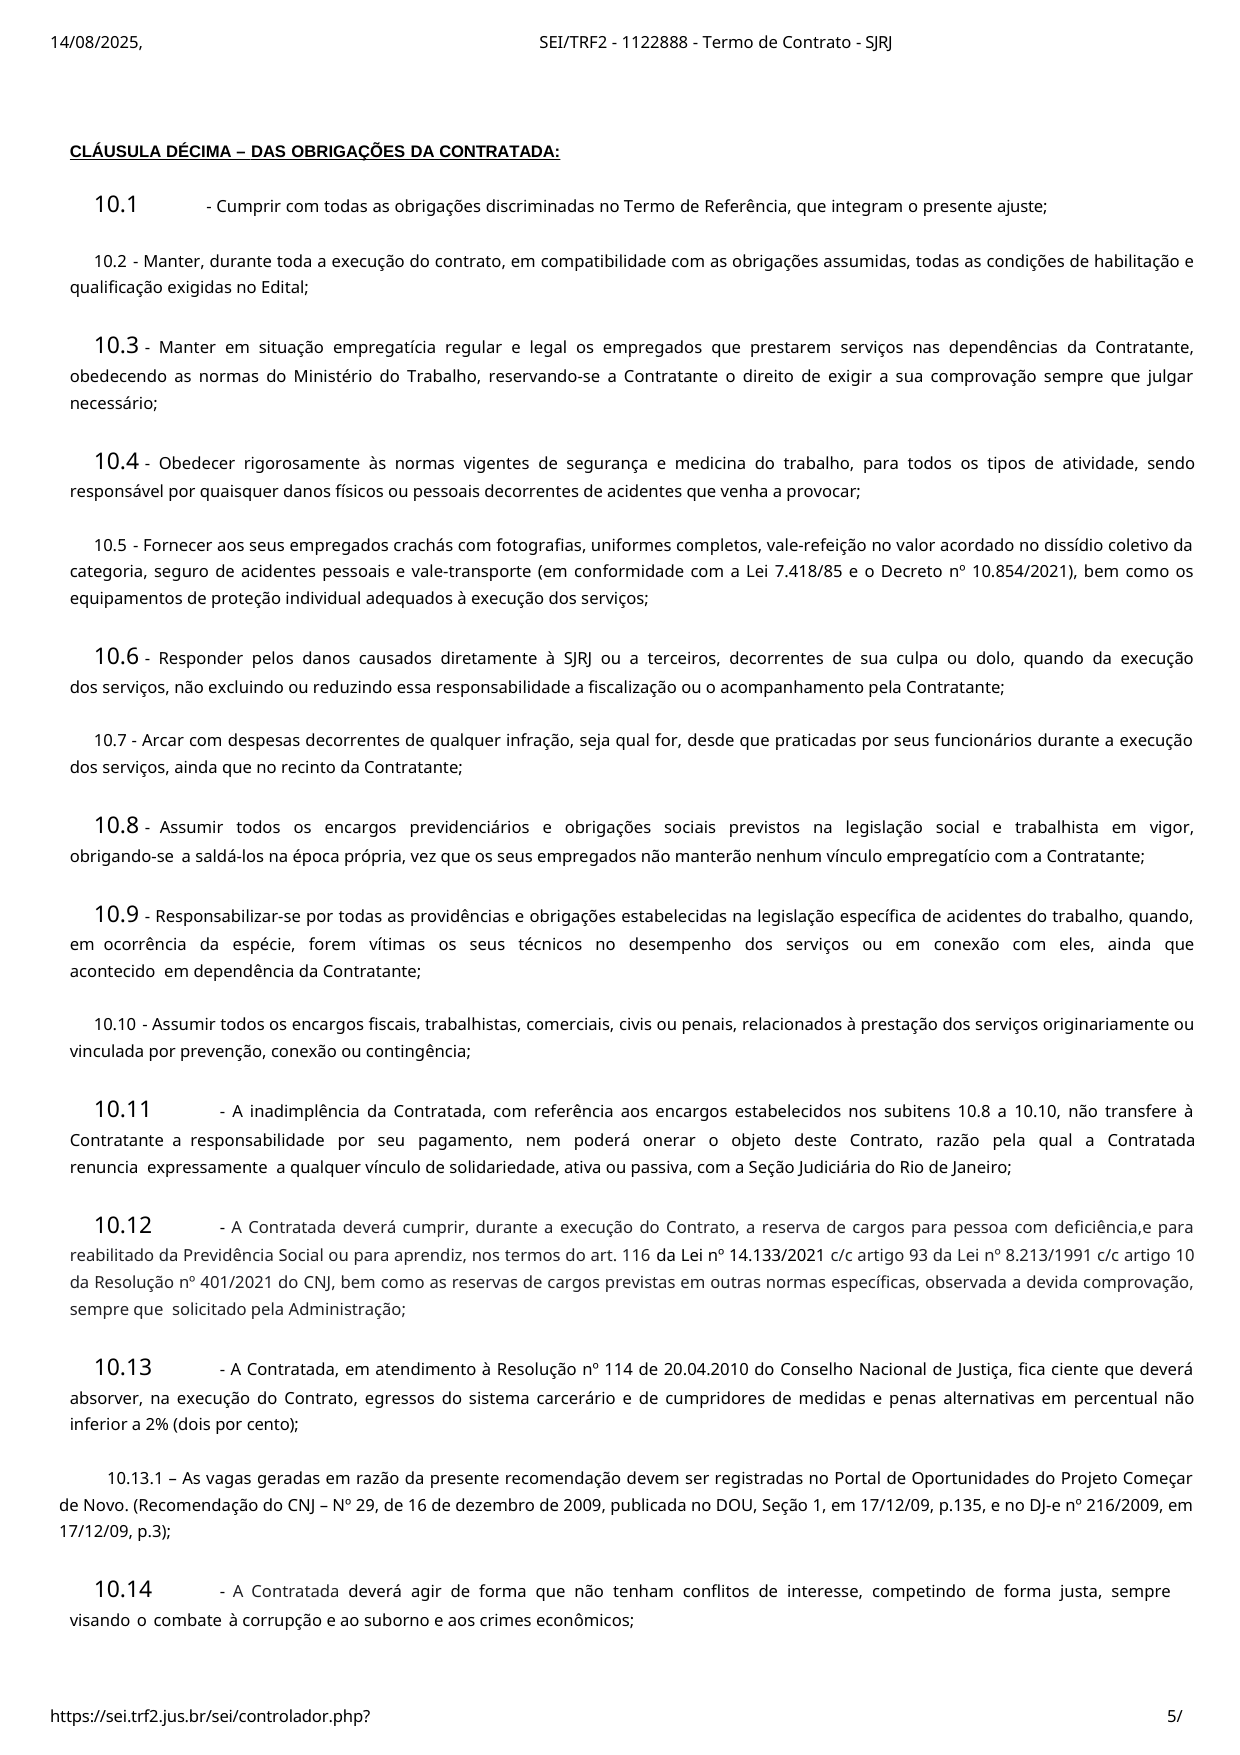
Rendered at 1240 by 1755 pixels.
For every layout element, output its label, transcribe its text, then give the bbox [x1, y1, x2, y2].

list - Obedecer rigorosamente às normas vigentes de segurança e medicina do trabalho, para todos os tipos de atividade, sendo responsável por quaisquer danos físicos ou pessoais decorrentes de acidentes que venha a provocar; [69, 444, 1195, 503]
list - Assumir todos os encargos previdenciários e obrigações sociais previstos na legislação social e trabalhista em vigor, obrigando-se a saldá-los na época própria, vez que os seus empregados não manterão nenhum vínculo empregatício com a Contratante; [69, 809, 1195, 867]
list - A Contratada deverá cumprir, durante a execução do Contrato, a reserva de cargos para pessoa com deficiência,e para reabilitado da Previdência Social ou para aprendiz, nos termos do art. 116 da Lei nº 14.133/2021 c/c artigo 93 da Lei nº 8.213/1991 c/c artigo 10 da Resolução nº 401/2021 do CNJ, bem como as reservas de cargos previstas em outras normas específicas, observada a devida comprovação, sempre que solicitado pela Administração; [69, 1209, 1195, 1320]
list - Arcar com despesas decorrentes de qualquer infração, seja qual for, desde que praticadas por seus funcionários durante a execução dos serviços, ainda que no recinto da Contratante; [69, 729, 1195, 778]
list – As vagas geradas em razão da presente recomendação devem ser registradas no Portal de Oportunidades do Projeto Começar de Novo. (Recomendação do CNJ – Nº 29, de 16 de dezembro de 2009, publicada no DOU, Seção 1, em 17/12/09, p.135, e no DJ-e nº 216/2009, em 17/12/09, p.3); [59, 1466, 1195, 1543]
list - Responder pelos danos causados diretamente à SJRJ ou a terceiros, decorrentes de sua culpa ou dolo, quando da execução dos serviços, não excluindo ou reduzindo essa responsabilidade a fiscalização ou o acompanhamento pela Contratante; [69, 640, 1195, 698]
list - A Contratada deverá agir de forma que não tenham conflitos de interesse, competindo de forma justa, sempre visando o combate à corrupção e ao suborno e aos crimes econômicos; [69, 1573, 1172, 1631]
list - Assumir todos os encargos fiscais, trabalhistas, comerciais, civis ou penais, relacionados à prestação dos serviços originariamente ou vinculada por prevenção, conexão ou contingência; [69, 1013, 1195, 1062]
list - Manter em situação empregatícia regular e legal os empregados que prestarem serviços nas dependências da Contratante, obedecendo as normas do Ministério do Trabalho, reservando-se a Contratante o direito de exigir a sua comprovação sempre que julgar necessário; [69, 329, 1195, 414]
list - Fornecer aos seus empregados crachás com fotografias, uniformes completos, vale-refeição no valor acordado no dissídio coletivo da categoria, seguro de acidentes pessoais e vale-transporte (em conformidade com a Lei 7.418/85 e o Decreto nº 10.854/2021), bem como os equipamentos de proteção individual adequados à execução dos serviços; [69, 533, 1195, 609]
list - Manter, durante toda a execução do contrato, em compatibilidade com as obrigações assumidas, todas as condições de habilitação e qualificação exigidas no Edital; [69, 249, 1195, 299]
list - Responsabilizar-se por todas as providências e obrigações estabelecidas na legislação específica de acidentes do trabalho, quando, em ocorrência da espécie, forem vítimas os seus técnicos no desempenho dos serviços ou em conexão com eles, ainda que acontecido em dependência da Contratante; [69, 898, 1195, 982]
list - A Contratada, em atendimento à Resolução nº 114 de 20.04.2010 do Conselho Nacional de Justiça, fica ciente que deverá absorver, na execução do Contrato, egressos do sistema carcerário e de cumpridores de medidas e penas alternativas em percentual não inferior a 2% (dois por cento); [69, 1351, 1195, 1436]
list - A inadimplência da Contratada, com referência aos encargos estabelecidos nos subitens 10.8 a 10.10, não transfere à Contratante a responsabilidade por seu pagamento, nem poderá onerar o objeto deste Contrato, razão pela qual a Contratada renuncia expressamente a qualquer vínculo de solidariedade, ativa ou passiva, com a Seção Judiciária do Rio de Janeiro; [69, 1093, 1195, 1178]
subtitle CLÁUSULA DÉCIMA – DAS OBRIGAÇÕES DA CONTRATADA: [69, 142, 1195, 161]
list - Cumprir com todas as obrigações discriminadas no Termo de Referência, que integram o presente ajuste; [93, 188, 1195, 219]
